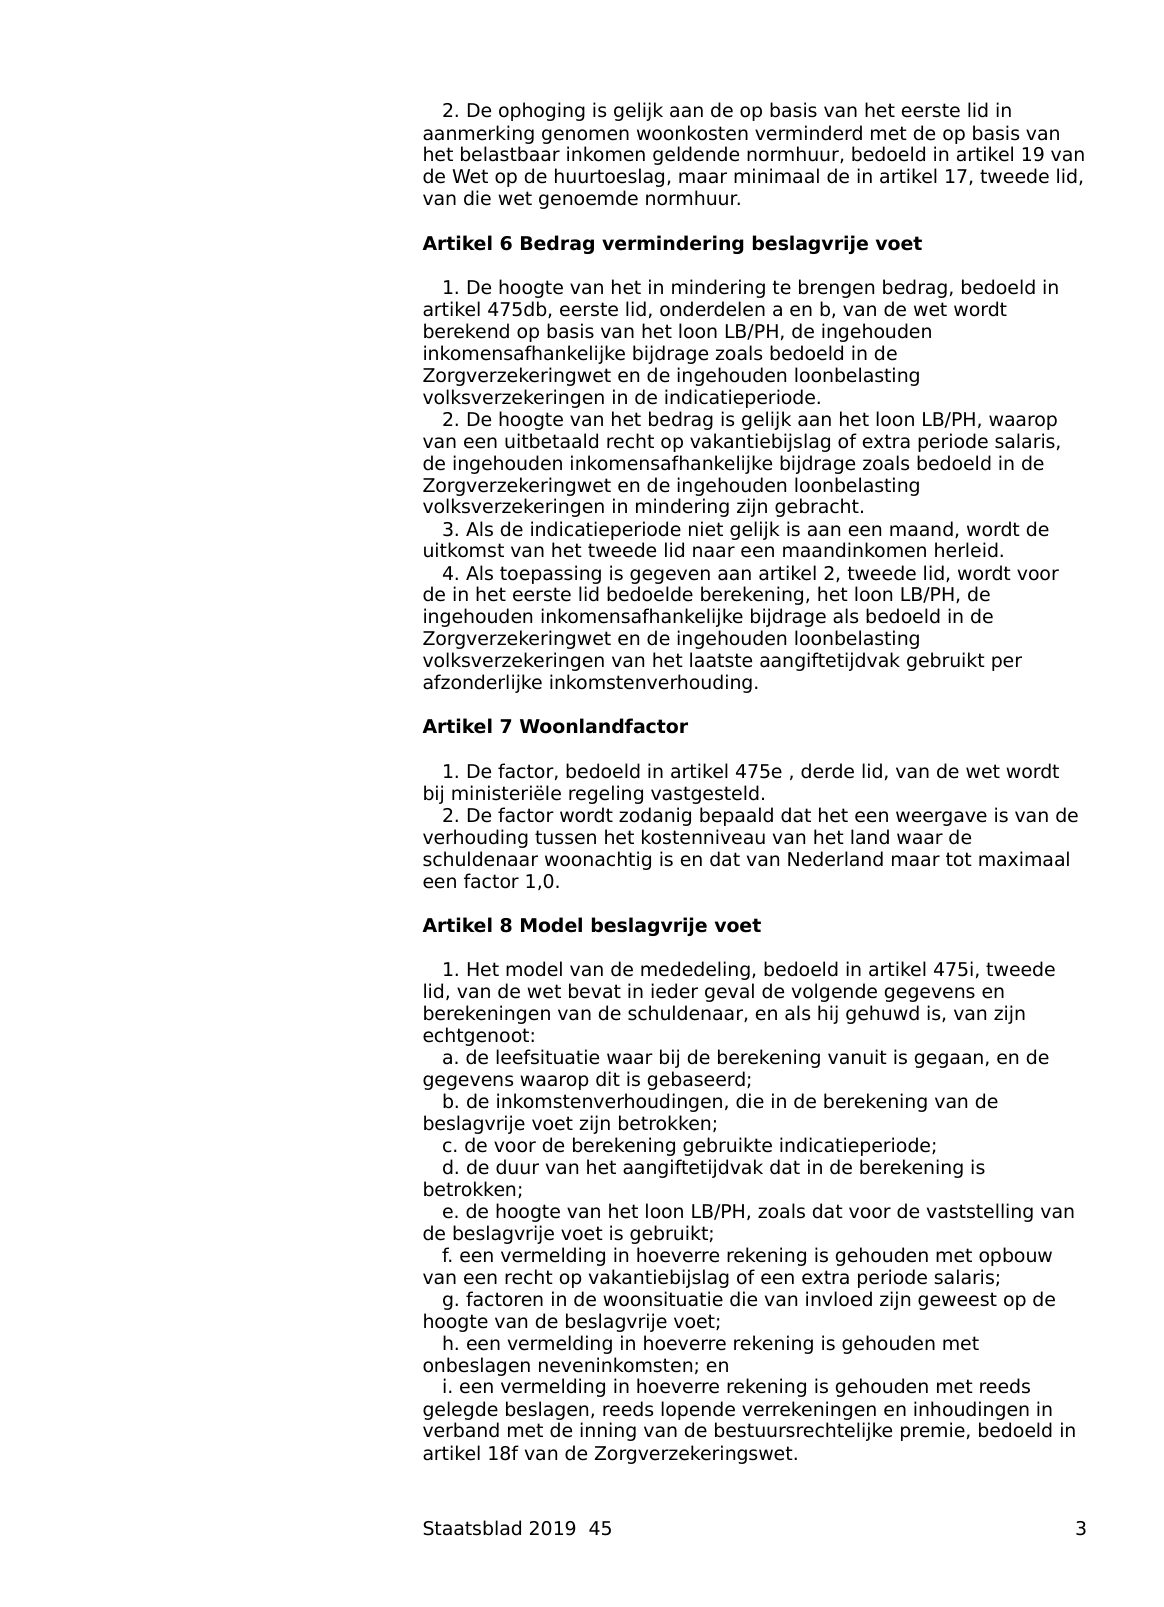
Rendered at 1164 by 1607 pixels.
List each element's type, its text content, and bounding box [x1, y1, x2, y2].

text e. de hoogte van het loon LB/PH, zoals dat voor de vaststelling van de beslagvrije voet is gebruikt; [422, 1201, 1087, 1244]
text g. factoren in de woonsituatie die van invloed zijn geweest op de hoogte van de beslagvrije voet; [422, 1288, 1087, 1332]
text h. een vermelding in hoeverre rekening is gehouden met onbeslagen neveninkomsten; en [422, 1332, 1087, 1376]
text f. een vermelding in hoeverre rekening is gehouden met opbouw van een recht op vakantiebijslag of een extra periode salaris; [422, 1244, 1087, 1288]
text 3. Als de indicatieperiode niet gelijk is aan een maand, wordt de uitkomst van het tweede lid naar een maandinkomen herleid. [422, 518, 1087, 562]
text 2. De hoogte van het bedrag is gelijk aan het loon LB/PH, waarop van een uitbetaald recht op vakantiebijslag of extra periode salaris, de ingehouden inkomensafhankelijke bijdrage zoals bedoeld in de Zorgverzekeringwet en de ingehouden loonbelasting volksverzekeringen in mindering zijn gebracht. [422, 408, 1087, 518]
text 1. De hoogte van het in mindering te brengen bedrag, bedoeld in artikel 475db, eerste lid, onderdelen a en b, van de wet wordt berekend op basis van het loon LB/PH, de ingehouden inkomensafhankelijke bijdrage zoals bedoeld in de Zorgverzekeringwet en de ingehouden loonbelasting volksverzekeringen in de indicatieperiode. [422, 277, 1087, 408]
subtitle Artikel 7 Woonlandfactor [422, 716, 1087, 738]
text d. de duur van het aangiftetijdvak dat in de berekening is betrokken; [422, 1157, 1087, 1201]
text 1. De factor, bedoeld in artikel 475e , derde lid, van de wet wordt bij ministeriële regeling vastgesteld. [422, 761, 1087, 804]
text b. de inkomstenverhoudingen, die in de berekening van de beslagvrije voet zijn betrokken; [422, 1091, 1087, 1135]
text i. een vermelding in hoeverre rekening is gehouden met reeds gelegde beslagen, reeds lopende verrekeningen en inhoudingen in verband met de inning van de bestuursrechtelijke premie, bedoeld in artikel 18f van de Zorgverzekeringswet. [422, 1376, 1087, 1464]
text 2. De factor wordt zodanig bepaald dat het een weergave is van de verhouding tussen het kostenniveau van het land waar de schuldenaar woonachtig is en dat van Nederland maar tot maximaal een factor 1,0. [422, 804, 1087, 892]
text a. de leefsituatie waar bij de berekening vanuit is gegaan, en de gegevens waarop dit is gebaseerd; [422, 1047, 1087, 1091]
text c. de voor de berekening gebruikte indicatieperiode; [422, 1135, 1087, 1157]
subtitle Artikel 8 Model beslagvrije voet [422, 915, 1087, 937]
text 1. Het model van de mededeling, bedoeld in artikel 475i, tweede lid, van de wet bevat in ieder geval de volgende gegevens en berekeningen van de schuldenaar, en als hij gehuwd is, van zijn echtgenoot: [422, 959, 1087, 1047]
text 2. De ophoging is gelijk aan de op basis van het eerste lid in aanmerking genomen woonkosten verminderd met de op basis van het belastbaar inkomen geldende normhuur, bedoeld in artikel 19 van de Wet op de huurtoeslag, maar minimaal de in artikel 17, tweede lid, van die wet genoemde normhuur. [422, 100, 1087, 210]
subtitle Artikel 6 Bedrag vermindering beslagvrije voet [422, 232, 1087, 254]
text 4. Als toepassing is gegeven aan artikel 2, tweede lid, wordt voor de in het eerste lid bedoelde berekening, het loon LB/PH, de ingehouden inkomensafhankelijke bijdrage als bedoeld in de Zorgverzekeringwet en de ingehouden loonbelasting volksverzekeringen van het laatste aangiftetijdvak gebruikt per afzonderlijke inkomstenverhouding. [422, 562, 1087, 694]
